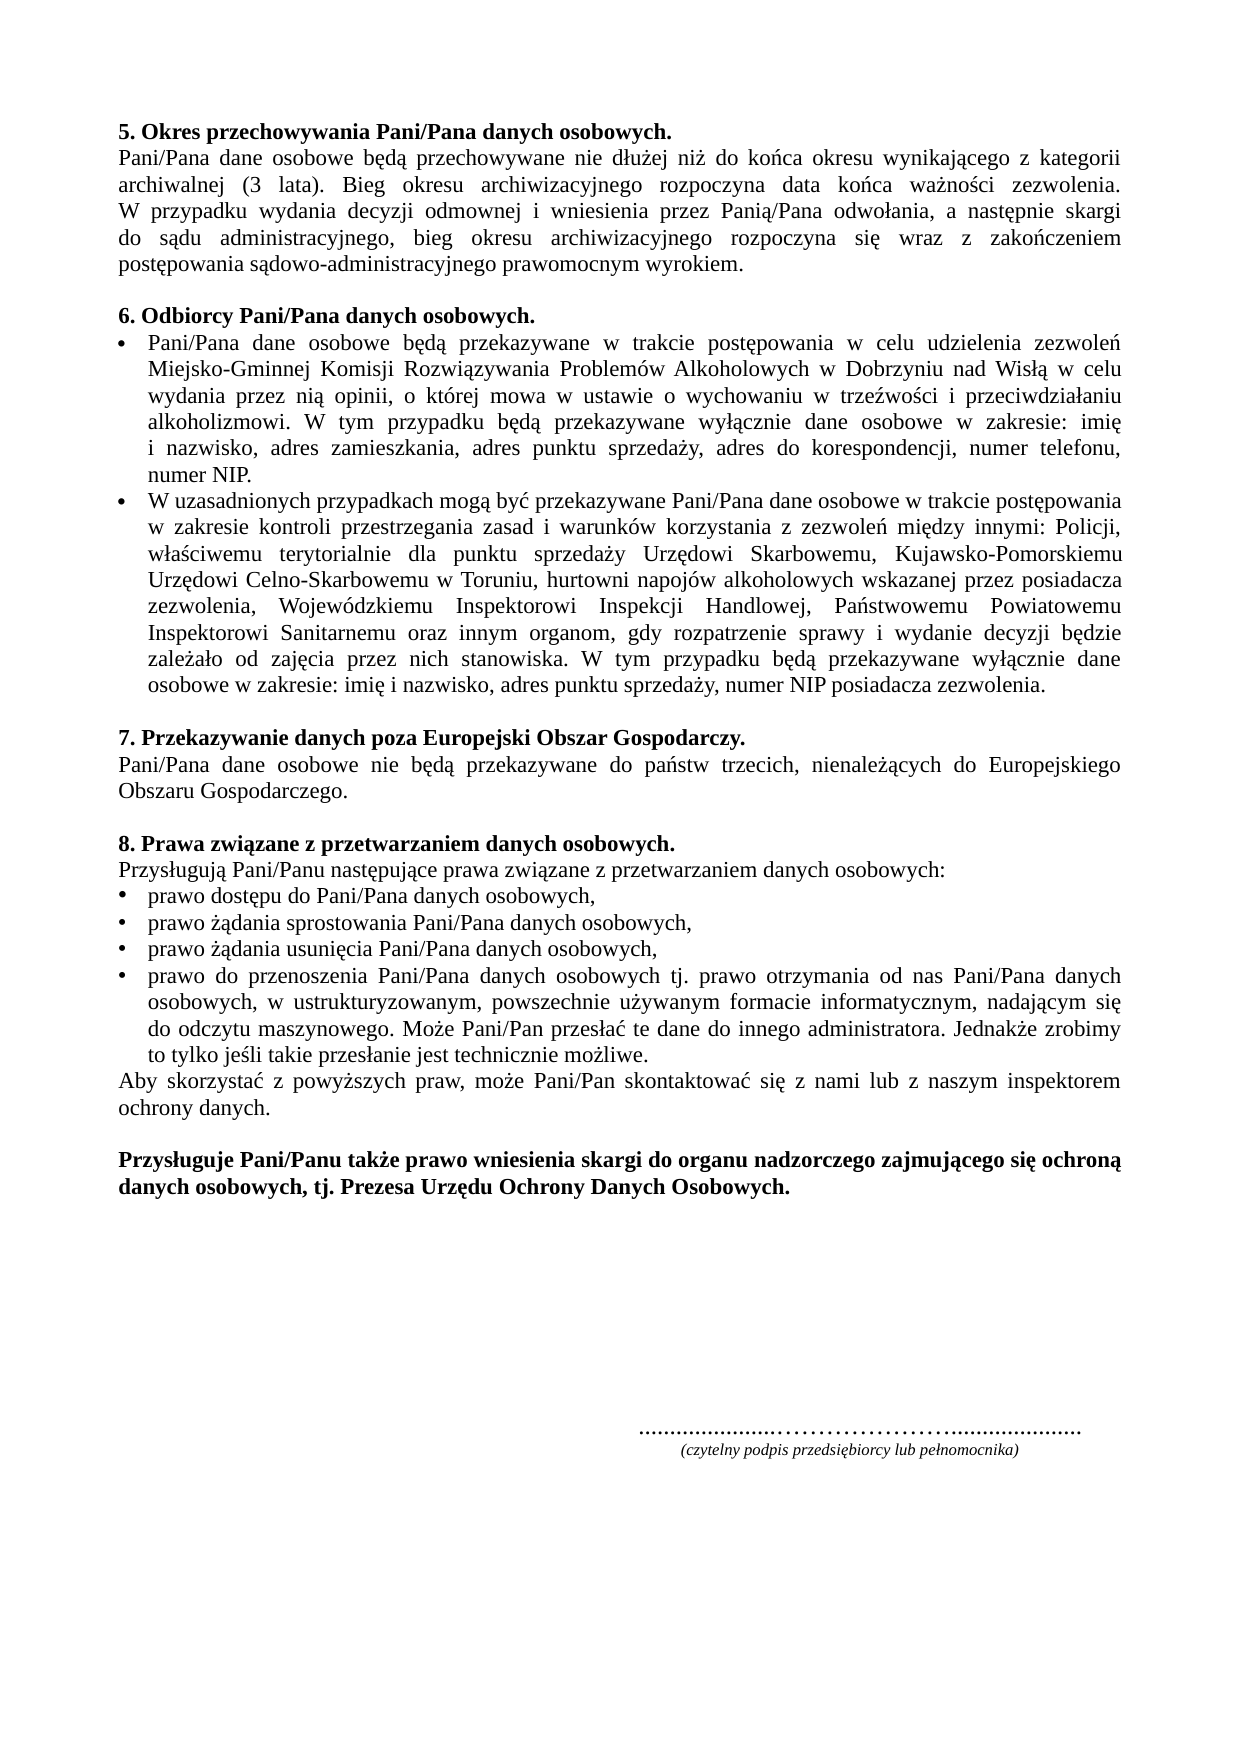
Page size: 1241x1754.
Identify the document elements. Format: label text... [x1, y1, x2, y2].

text Aby skorzystać z powyższych praw, może Pani/Pan skontaktować się z nami lub z naszym inspektorem ochrony danych. [118, 1067, 1123, 1120]
text (czytelny podpis przedsiębiorcy lub pełnomocnika) [118, 1440, 1123, 1459]
list prawo żądania sprostowania Pani/Pana danych osobowych, [118, 909, 1123, 936]
text 5. Okres przechowywania Pani/Pana danych osobowych. [118, 118, 1123, 144]
list prawo do przenoszenia Pani/Pana danych osobowych tj. prawo otrzymania od nas Pani/Pana danych osobowych, w ustrukturyzowanym, powszechnie używanym formacie informatycznym, nadającym się do odczytu maszynowego. Może Pani/Pan przesłać te dane do innego administratora. Jednakże zrobimy to tylko jeśli takie przesłanie jest technicznie możliwe. [118, 962, 1123, 1067]
list prawo dostępu do Pani/Pana danych osobowych, [118, 882, 1123, 909]
text Przysługuje Pani/Panu także prawo wniesienia skargi do organu nadzorczego zajmującego się ochroną danych osobowych, tj. Prezesa Urzędu Ochrony Danych Osobowych. [118, 1146, 1123, 1199]
list 8. Prawa związane z przetwarzaniem danych osobowych. [118, 830, 1123, 856]
text ......................…………………..................... [118, 1411, 1123, 1440]
list Pani/Pana dane osobowe będą przekazywane w trakcie postępowania w celu udzielenia zezwoleń Miejsko-Gminnej Komisji Rozwiązywania Problemów Alkoholowych w Dobrzyniu nad Wisłą w celu wydania przez nią opinii, o której mowa w ustawie o wychowaniu w trzeźwości i przeciwdziałaniu alkoholizmowi. W tym przypadku będą przekazywane wyłącznie dane osobowe w zakresie: imię i nazwisko, adres zamieszkania, adres punktu sprzedaży, adres do korespondencji, numer telefonu, numer NIP. [118, 329, 1123, 487]
list prawo żądania usunięcia Pani/Pana danych osobowych, [118, 936, 1123, 962]
text Pani/Pana dane osobowe nie będą przekazywane do państw trzecich, nienależących do Europejskiego Obszaru Gospodarczego. [118, 751, 1123, 803]
list 6. Odbiorcy Pani/Pana danych osobowych. [118, 303, 1123, 329]
text Przysługują Pani/Panu następujące prawa związane z przetwarzaniem danych osobowych: [118, 856, 1123, 882]
list W uzasadnionych przypadkach mogą być przekazywane Pani/Pana dane osobowe w trakcie postępowania w zakresie kontroli przestrzegania zasad i warunków korzystania z zezwoleń między innymi: Policji, właściwemu terytorialnie dla punktu sprzedaży Urzędowi Skarbowemu, Kujawsko-Pomorskiemu Urzędowi Celno-Skarbowemu w Toruniu, hurtowni napojów alkoholowych wskazanej przez posiadacza zezwolenia, Wojewódzkiemu Inspektorowi Inspekcji Handlowej, Państwowemu Powiatowemu Inspektorowi Sanitarnemu oraz innym organom, gdy rozpatrzenie sprawy i wydanie decyzji będzie zależało od zajęcia przez nich stanowiska. W tym przypadku będą przekazywane wyłącznie dane osobowe w zakresie: imię i nazwisko, adres punktu sprzedaży, numer NIP posiadacza zezwolenia. [118, 487, 1123, 698]
list 7. Przekazywanie danych poza Europejski Obszar Gospodarczy. [118, 724, 1123, 751]
text Pani/Pana dane osobowe będą przechowywane nie dłużej niż do końca okresu wynikającego z kategorii archiwalnej (3 lata). Bieg okresu archiwizacyjnego rozpoczyna data końca ważności zezwolenia. W przypadku wydania decyzji odmownej i wniesienia przez Panią/Pana odwołania, a następnie skargi do sądu administracyjnego, bieg okresu archiwizacyjnego rozpoczyna się wraz z zakończeniem postępowania sądowo-administracyjnego prawomocnym wyrokiem. [118, 144, 1123, 276]
